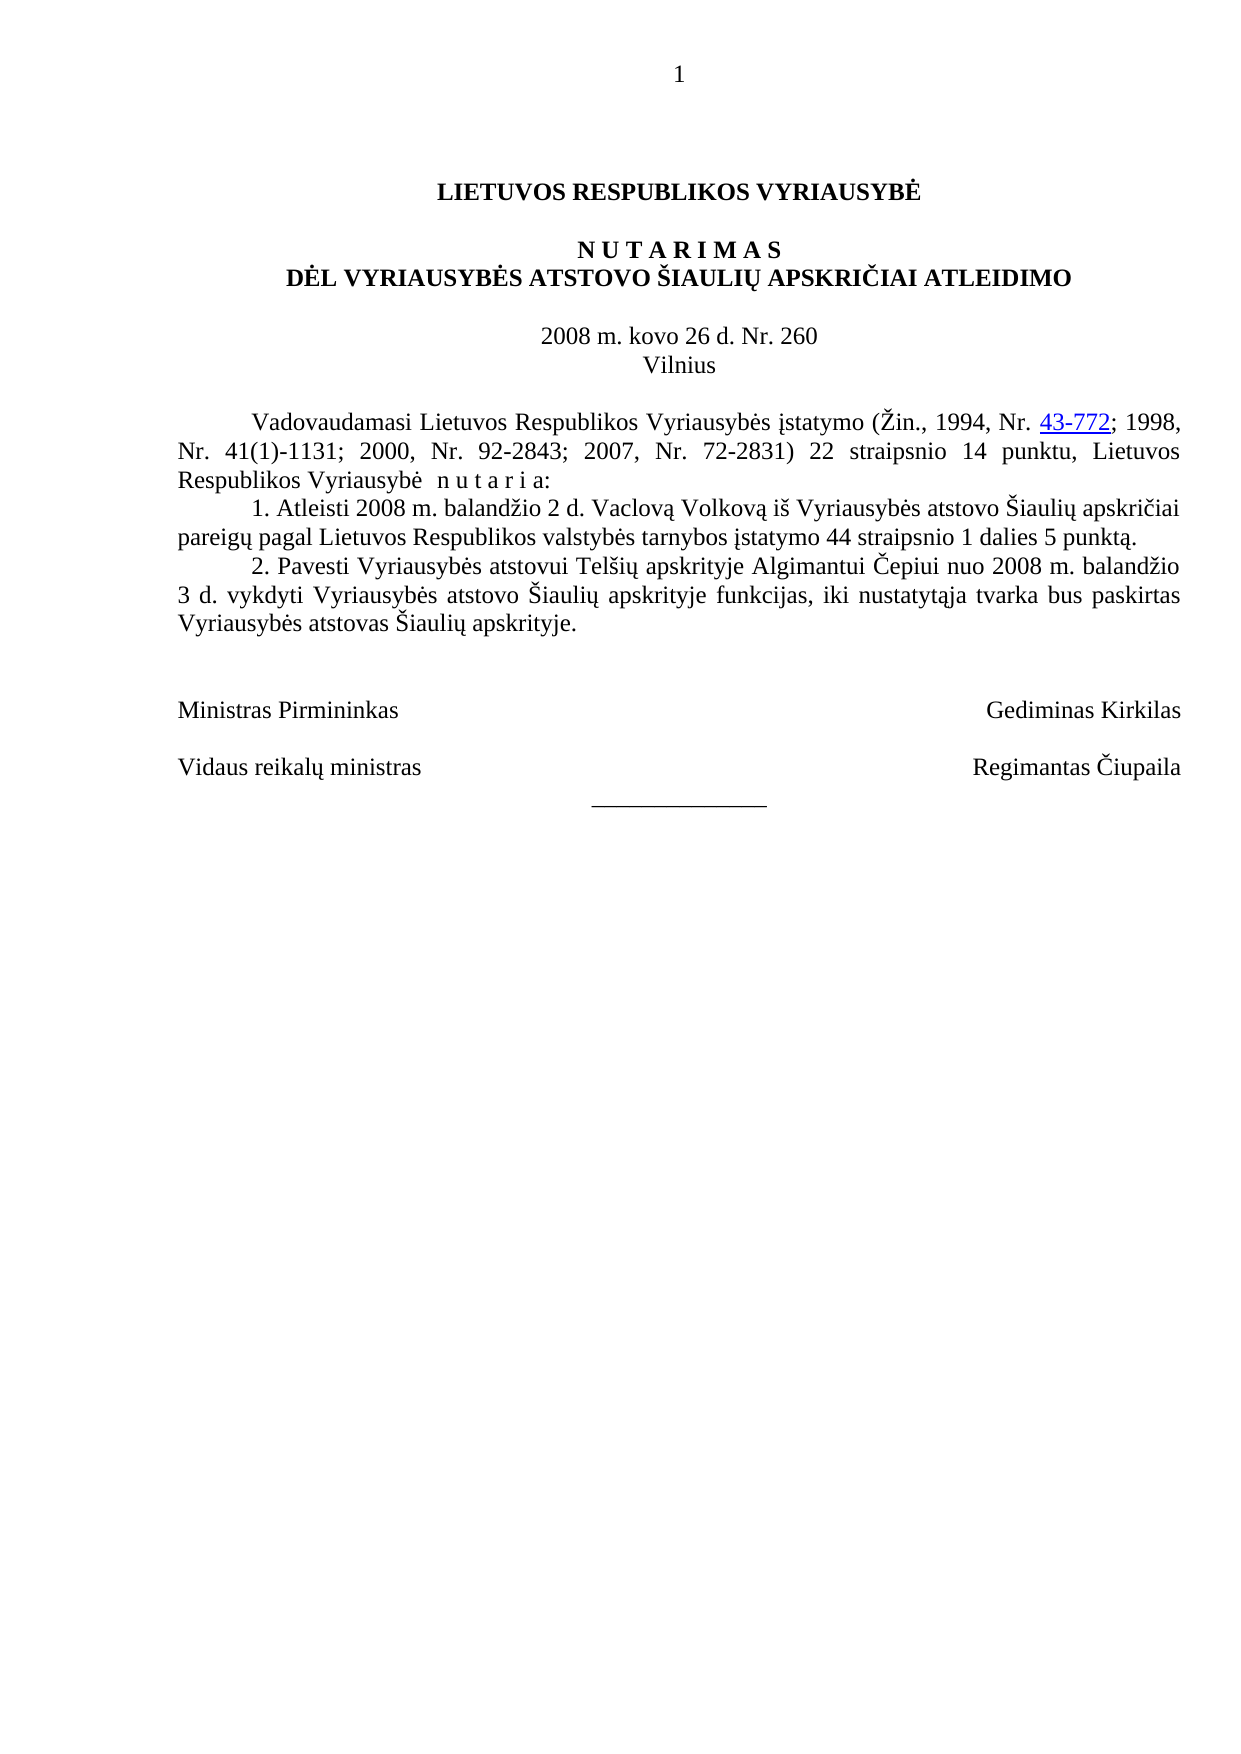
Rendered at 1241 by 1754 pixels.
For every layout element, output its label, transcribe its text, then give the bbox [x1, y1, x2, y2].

text Vadovaudamasi Lietuvos Respublikos Vyriausybės įstatymo (Žin., 1994, Nr. 43-772; 1998, Nr. 41(1)-1131; 2000, Nr. 92-2843; 2007, Nr. 72-2831) 22 straipsnio 14 punktu, Lietuvos Respublikos Vyriausybė nutaria: [177, 407, 1181, 493]
text 1. Atleisti 2008 m. balandžio 2 d. Vaclovą Volkovą iš Vyriausybės atstovo Šiaulių apskričiai pareigų pagal Lietuvos Respublikos valstybės tarnybos įstatymo 44 straipsnio 1 dalies 5 punktą. [177, 493, 1181, 551]
text ______________ [177, 781, 1181, 810]
text DĖL VYRIAUSYBĖS ATSTOVO ŠIAULIŲ APSKRIČIAI ATLEIDIMO [177, 263, 1181, 292]
text Vidaus reikalų ministras Regimantas Čiupaila [177, 752, 1181, 781]
text 2008 m. kovo 26 d. Nr. 260 [177, 321, 1181, 350]
text N U T A R I M A S [177, 235, 1181, 263]
text LIETUVOS RESPUBLIKOS VYRIAUSYBĖ [177, 177, 1181, 206]
text 2. Pavesti Vyriausybės atstovui Telšių apskrityje Algimantui Čepiui nuo 2008 m. balandžio 3 d. vykdyti Vyriausybės atstovo Šiaulių apskrityje funkcijas, iki nustatytąja tvarka bus paskirtas Vyriausybės atstovas Šiaulių apskrityje. [177, 551, 1181, 637]
text Ministras Pirmininkas Gediminas Kirkilas [177, 695, 1181, 723]
text Vilnius [177, 350, 1181, 378]
